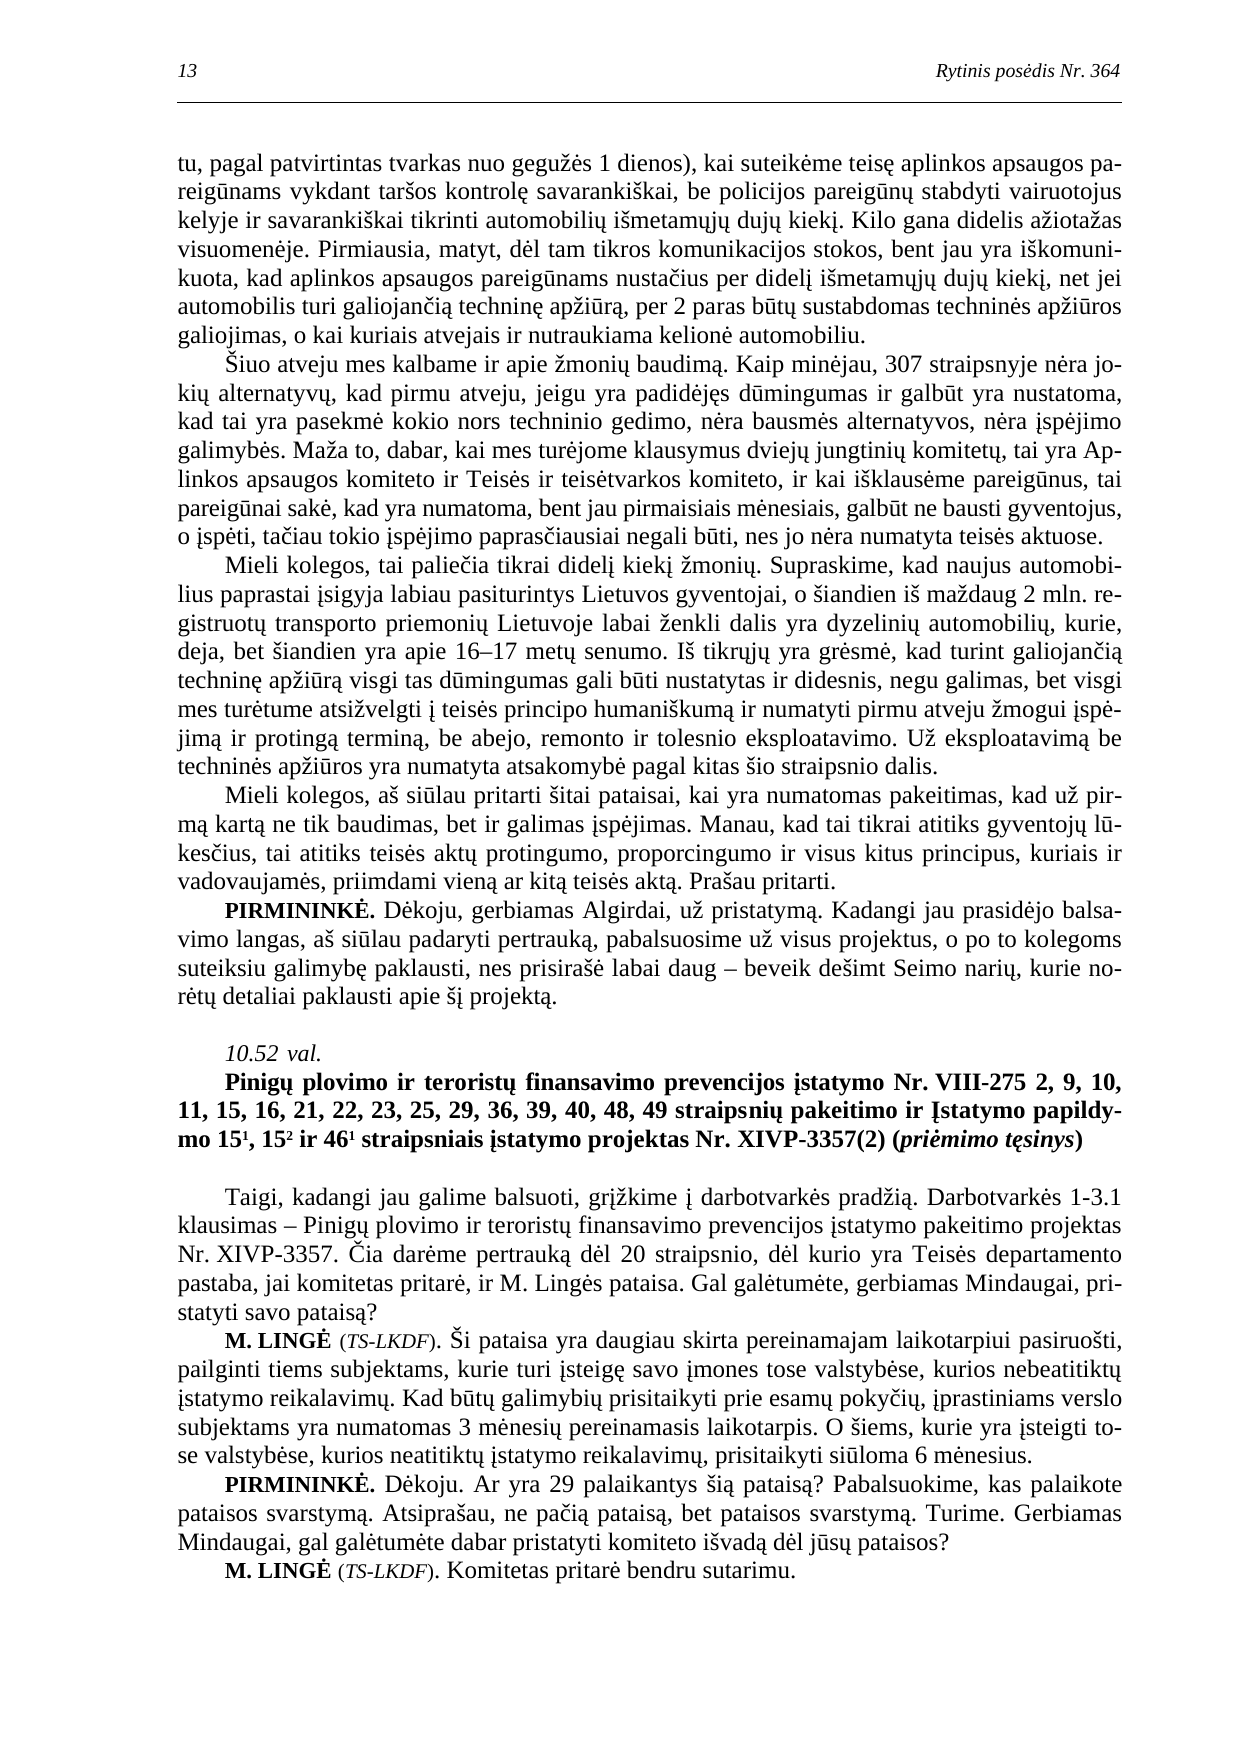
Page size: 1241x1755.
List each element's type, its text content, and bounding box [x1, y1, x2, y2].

text Pi­ni­gų plo­vi­mo ir te­ro­ris­tų fi­nan­sa­vi­mo pre­ven­ci­jos įsta­ty­mo Nr. VIII-275 2, 9, 10, 11, 15, 16, 21, 22, 23, 25, 29, 36, 39, 40, 48, 49 straips­nių pa­kei­ti­mo ir Įsta­ty­mo pa­pil­dy­mo 151, 152 ir 461 straips­niais įsta­ty­mo pro­jek­tas Nr. XIVP-3357(2) (pri­ėmi­mo tę­si­nys) [177, 1067, 1122, 1153]
text 10.52 val. [224, 1039, 1122, 1067]
text PIRMININKĖ. Dė­ko­ju, ger­bia­mas Al­gir­dai, už pri­sta­ty­mą. Ka­dan­gi jau pra­si­dė­jo bal­sa­vi­mo lan­gas, aš siū­lau pa­da­ry­ti per­trau­ką, pa­bal­suo­si­me už vi­sus pro­jek­tus, o po to ko­le­goms su­teik­siu ga­li­my­bę pa­klaus­ti, nes pri­si­ra­šė la­bai daug – be­veik de­šimt Sei­mo na­rių, ku­rie no­rė­tų de­ta­liai pa­klaus­ti apie šį pro­jek­tą. [177, 895, 1122, 1010]
text Mie­li ko­le­gos, tai pa­lie­čia tik­rai di­de­lį kie­kį žmo­nių. Su­pras­ki­me, kad nau­jus au­to­mo­bi­lius pa­pras­tai įsi­gy­ja la­biau pa­si­tu­rin­tys Lie­tu­vos gy­ven­to­jai, o šian­dien iš maž­daug 2 mln. re­gist­ruo­tų trans­por­to prie­mo­nių Lie­tu­vo­je la­bai žen­kli da­lis yra dy­ze­li­nių au­to­mo­bi­lių, ku­rie, de­ja, bet šian­dien yra apie 16–17 me­tų se­nu­mo. Iš tik­rų­jų yra grės­mė, kad tu­rint ga­lio­jan­čią tech­ni­nę ap­žiū­rą vis­gi tas dū­min­gu­mas ga­li bū­ti nu­sta­ty­tas ir di­des­nis, ne­gu ga­li­mas, bet vis­gi mes tu­rė­tu­me at­si­žvelg­ti į tei­sės prin­ci­po hu­ma­niš­ku­mą ir nu­ma­ty­ti pir­mu at­ve­ju žmo­gui įspė­ji­mą ir pro­tin­gą ter­mi­ną, be abe­jo, re­mon­to ir to­les­nio eks­plo­a­ta­vi­mo. Už eks­plo­a­ta­vi­mą be tech­ni­nės ap­žiū­ros yra nu­ma­ty­ta at­sa­ko­my­bė pa­gal ki­tas šio straips­nio da­lis. [177, 550, 1122, 780]
text Šiuo at­ve­ju mes kal­ba­me ir apie žmo­nių bau­di­mą. Kaip mi­nė­jau, 307 straips­ny­je nė­ra jo­kių al­ter­na­ty­vų, kad pir­mu at­ve­ju, jei­gu yra pa­di­dė­jęs dū­min­gu­mas ir gal­būt yra nu­sta­to­ma, kad tai yra pa­sek­mė ko­kio nors tech­ni­nio ge­di­mo, nė­ra baus­mės al­ter­na­ty­vos, nė­ra įspė­ji­mo ga­li­my­bės. Ma­ža to, da­bar, kai mes tu­rė­jo­me klau­sy­mus dvie­jų jung­ti­nių ko­mi­te­tų, tai yra Ap­lin­kos ap­sau­gos ko­mi­te­to ir Tei­sės ir tei­sėt­var­kos ko­mi­te­to, ir kai iš­klau­sė­me pa­rei­gū­nus, tai pa­rei­gū­nai sa­kė, kad yra nu­ma­to­ma, bent jau pir­mai­siais mė­ne­siais, gal­būt ne baus­ti gy­ven­to­jus, o įspė­ti, ta­čiau to­kio įspė­ji­mo pa­pras­čiau­siai ne­ga­li bū­ti, nes jo nė­ra nu­ma­ty­ta tei­sės ak­tuo­se. [177, 349, 1122, 550]
text Mie­li ko­le­gos, aš siū­lau pri­tar­ti ši­tai pa­tai­sai, kai yra nu­ma­to­mas pa­kei­ti­mas, kad už pir­mą kar­tą ne tik bau­di­mas, bet ir ga­li­mas įspė­ji­mas. Ma­nau, kad tai tik­rai ati­tiks gy­ven­to­jų lū­kes­čius, tai ati­tiks tei­sės ak­tų pro­tin­gu­mo, pro­por­cin­gu­mo ir vi­sus ki­tus prin­ci­pus, ku­riais ir va­do­vau­ja­mės, pri­im­da­mi vie­ną ar ki­tą tei­sės ak­tą. Pra­šau pri­tar­ti. [177, 780, 1122, 895]
text M. LINGĖ (TS-LKDF). Ko­mi­te­tas pri­ta­rė ben­dru su­ta­ri­mu. [177, 1555, 1122, 1584]
text M. LINGĖ (TS-LKDF). Ši pa­tai­sa yra dau­giau skir­ta per­ei­na­ma­jam lai­ko­tar­piui pa­si­ruoš­ti, pail­gin­ti tiems sub­jek­tams, ku­rie tu­ri įstei­gę sa­vo įmo­nes to­se vals­ty­bė­se, ku­rios ne­be­ati­tik­tų įsta­ty­mo rei­ka­la­vi­mų. Kad bū­tų ga­li­my­bių pri­si­tai­ky­ti prie esa­mų po­ky­čių, įpras­ti­niams ver­slo sub­jek­tams yra nu­ma­to­mas 3 mė­ne­sių per­ei­na­ma­sis lai­ko­tar­pis. O šiems, ku­rie yra įsteig­ti to­se vals­ty­bė­se, ku­rios ne­ati­tik­tų įsta­ty­mo rei­ka­la­vi­mų, pri­si­tai­ky­ti siū­lo­ma 6 mė­ne­sius. [177, 1325, 1122, 1469]
text tu, pa­gal pa­tvir­tin­tas tvar­kas nuo ge­gu­žės 1 die­nos), kai su­tei­kė­me tei­sę ap­lin­kos ap­sau­gos pa­rei­gū­nams vyk­dant tar­šos kon­tro­lę sa­va­ran­kiš­kai, be po­li­ci­jos pa­rei­gū­nų stab­dy­ti vai­ruo­to­jus ke­ly­je ir sa­va­ran­kiš­kai tik­rin­ti au­to­mo­bi­lių iš­me­ta­mų­jų du­jų kie­kį. Ki­lo ga­na di­de­lis ažio­ta­žas vi­suo­me­nė­je. Pir­miau­sia, ma­tyt, dėl tam tik­ros ko­mu­ni­ka­ci­jos sto­kos, bent jau yra iš­ko­mu­ni­kuo­ta, kad ap­lin­kos ap­sau­gos pa­rei­gū­nams nu­sta­čius per di­de­lį iš­me­ta­mų­jų du­jų kie­kį, net jei au­to­mo­bi­lis tu­ri ga­lio­jan­čią tech­ni­nę ap­žiū­rą, per 2 pa­ras bū­tų su­stab­do­mas tech­ni­nės ap­žiū­ros ga­lio­ji­mas, o kai ku­riais at­ve­jais ir nu­trau­kia­ma ke­lio­nė au­to­mo­bi­liu. [177, 148, 1122, 349]
text Tai­gi, ka­dan­gi jau ga­li­me bal­suo­ti, grįž­ki­me į dar­bo­tvarkės pra­džią. Dar­bo­tvarkės 1-3.1 klau­si­mas – Pi­ni­gų plo­vi­mo ir te­ro­ris­tų fi­nan­sa­vi­mo pre­ven­ci­jos įsta­ty­mo pa­kei­ti­mo pro­jek­tas Nr. XIVP-3357. Čia da­rė­me per­trau­ką dėl 20 straips­nio, dėl ku­rio yra Tei­sės de­par­ta­men­to pa­sta­ba, jai ko­mi­te­tas pri­ta­rė, ir M. Lin­gės pa­tai­sa. Gal ga­lė­tu­mė­te, ger­bia­mas Min­dau­gai, pri­sta­ty­ti sa­vo pa­tai­są? [177, 1182, 1122, 1325]
text PIRMININKĖ. Dė­ko­ju. Ar yra 29 pa­lai­kan­tys šią pa­tai­są? Pa­bal­suo­ki­me, kas pa­lai­ko­te pa­tai­sos svars­ty­mą. At­si­pra­šau, ne pa­čią pa­tai­są, bet pa­tai­sos svars­ty­mą. Tu­ri­me. Ger­bia­mas Min­dau­gai, gal ga­lė­tu­mė­te da­bar pri­sta­ty­ti ko­mi­te­to iš­va­dą dėl jū­sų pa­tai­sos? [177, 1469, 1122, 1555]
